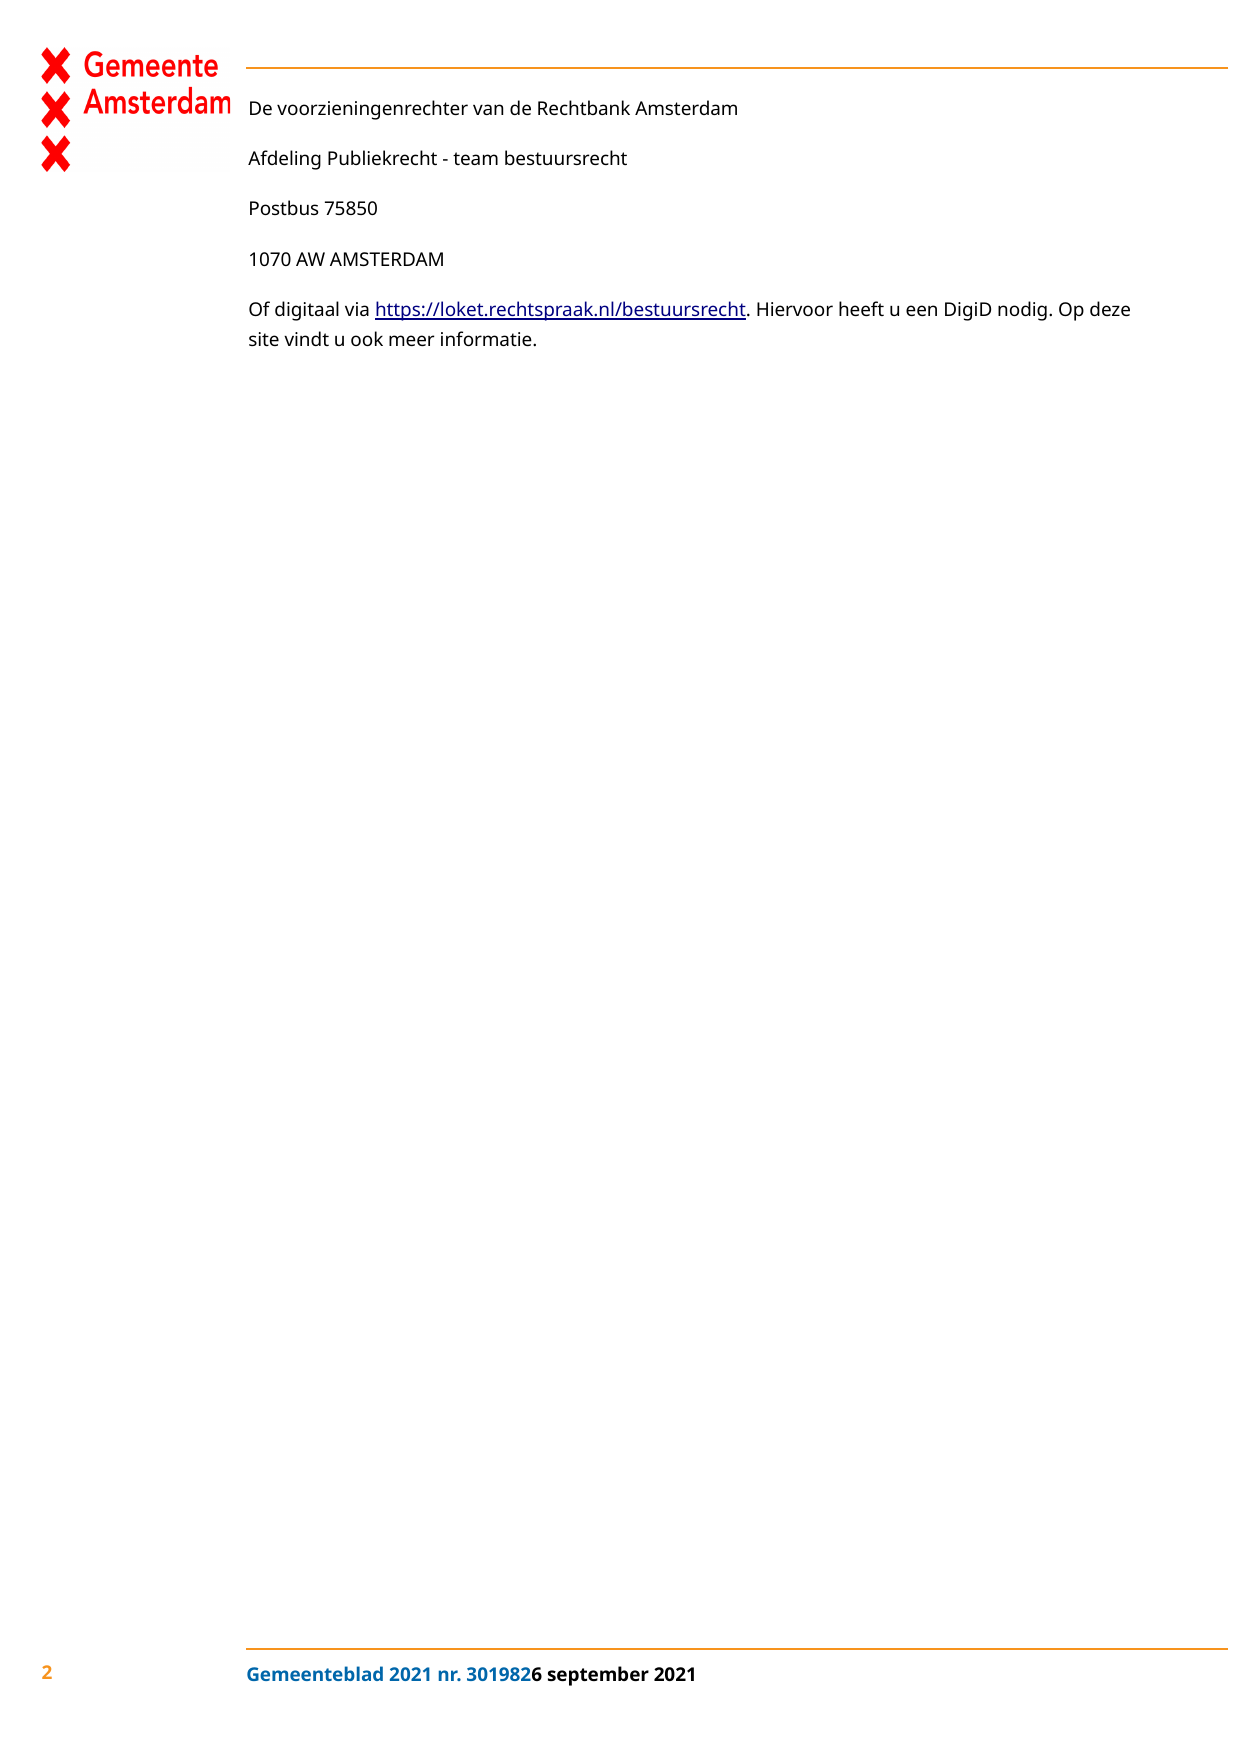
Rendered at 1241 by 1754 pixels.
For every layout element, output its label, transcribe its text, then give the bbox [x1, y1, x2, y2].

picture [41, 47, 231, 172]
text De voorzieningenrechter van de Rechtbank Amsterdam [248, 95, 1152, 121]
text Postbus 75850 [248, 196, 1152, 221]
text Of digitaal via https://loket.rechtspraak.nl/bestuursrecht. Hiervoor heeft u een DigiD nodig. Op deze site vindt u ook meer informatie. [248, 296, 1152, 352]
text 1070 AW AMSTERDAM [248, 246, 1152, 272]
text Afdeling Publiekrecht - team bestuursrecht [248, 145, 1152, 171]
